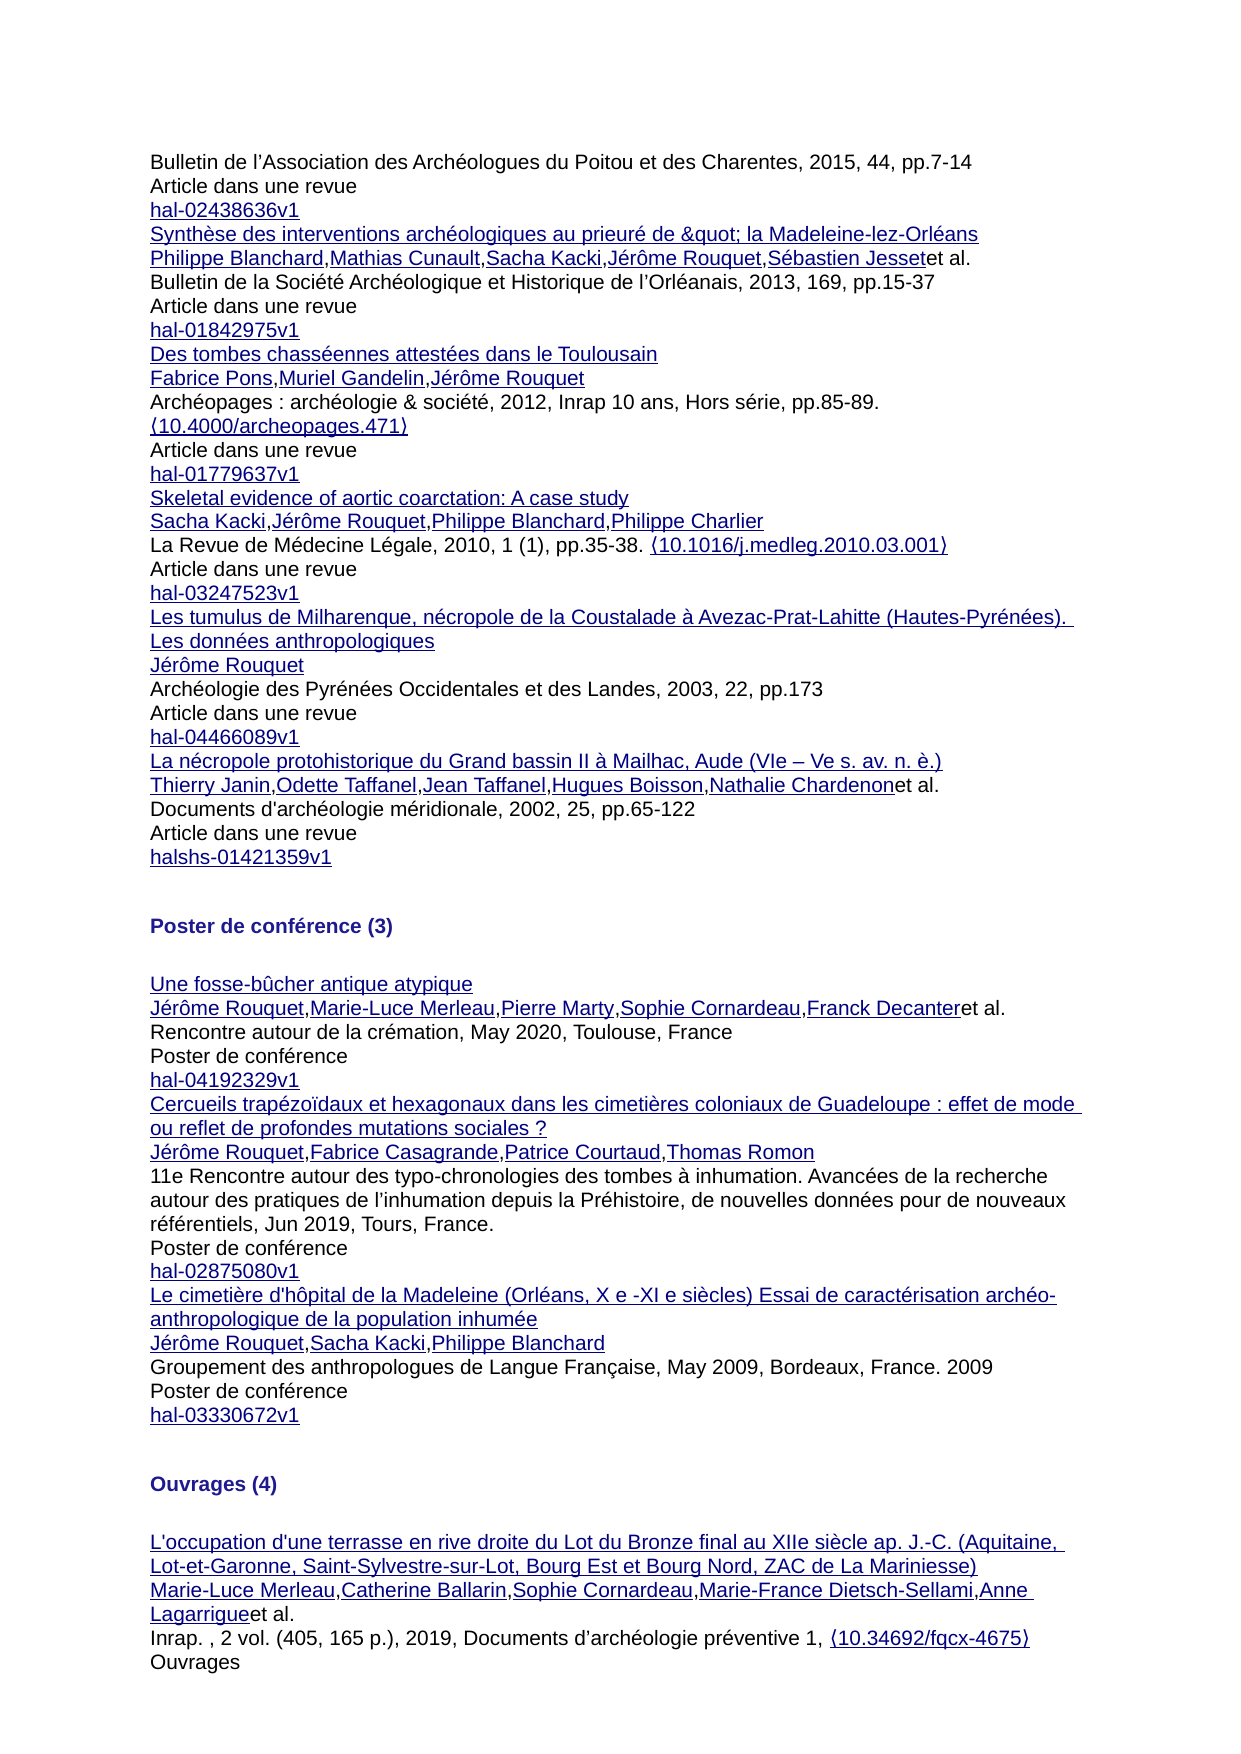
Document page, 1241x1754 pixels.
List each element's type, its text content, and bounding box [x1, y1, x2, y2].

table_cell Les tumulus de Milharenque, nécropole de la Coustalade à Avezac-Prat-Lahitte (Hautes-Pyrénées). Les données anthropologiques Jérôme Rouquet Archéologie des Pyrénées Occidentales et des Landes, 2003, 22, pp.173 Article dans une revue hal-04466089v1 [150, 605, 1090, 749]
table_cell Le cimetière d'hôpital de la Madeleine (Orléans, X e -XI e siècles) Essai de caractérisation archéo-anthropologique de la population inhumée Jérôme Rouquet,Sacha Kacki,Philippe Blanchard Groupement des anthropologues de Langue Française, May 2009, Bordeaux, France. 2009 Poster de conférence hal-03330672v1 [150, 1283, 1090, 1427]
table_header Une fosse-bûcher antique atypique Jérôme Rouquet,Marie-Luce Merleau,Pierre Marty,Sophie Cornardeau,Franck Decanteret al. Rencontre autour de la crémation, May 2020, Toulouse, France Poster de conférence hal-04192329v1 [150, 972, 1090, 1092]
table_cell Skeletal evidence of aortic coarctation: A case study Sacha Kacki,Jérôme Rouquet,Philippe Blanchard,Philippe Charlier La Revue de Médecine Légale, 2010, 1 (1), pp.35-38. ⟨10.1016/j.medleg.2010.03.001⟩ Article dans une revue hal-03247523v1 [150, 485, 1090, 605]
table_cell La nécropole protohistorique du Grand bassin II à Mailhac, Aude (VIe – Ve s. av. n. è.) Thierry Janin,Odette Taffanel,Jean Taffanel,Hugues Boisson,Nathalie Chardenonet al. Documents d'archéologie méridionale, 2002, 25, pp.65-122 Article dans une revue halshs-01421359v1 [150, 749, 1090, 869]
table_cell Synthèse des interventions archéologiques au prieuré de &quot; la Madeleine-lez-Orléans Philippe Blanchard,Mathias Cunault,Sacha Kacki,Jérôme Rouquet,Sébastien Jessetet al. Bulletin de la Société Archéologique et Historique de l’Orléanais, 2013, 169, pp.15-37 Article dans une revue hal-01842975v1 [150, 222, 1090, 342]
subtitle Ouvrages (4) [150, 1472, 1090, 1496]
table_cell Des tombes chasséennes attestées dans le Toulousain Fabrice Pons,Muriel Gandelin,Jérôme Rouquet Archéopages : archéologie & société, 2012, Inrap 10 ans, Hors série, pp.85-89. ⟨10.4000/archeopages.471⟩ Article dans une revue hal-01779637v1 [150, 342, 1090, 485]
table_cell Cercueils trapézoïdaux et hexagonaux dans les cimetières coloniaux de Guadeloupe : effet de mode ou reflet de profondes mutations sociales ? Jérôme Rouquet,Fabrice Casagrande,Patrice Courtaud,Thomas Romon 11e Rencontre autour des typo-chronologies des tombes à inhumation. Avancées de la recherche autour des pratiques de l’inhumation depuis la Préhistoire, de nouvelles données pour de nouveaux référentiels, Jun 2019, Tours, France. Poster de conférence hal-02875080v1 [150, 1092, 1090, 1283]
table_header L'occupation d'une terrasse en rive droite du Lot du Bronze final au XIIe siècle ap. J.-C. (Aquitaine, Lot-et-Garonne, Saint-Sylvestre-sur-Lot, Bourg Est et Bourg Nord, ZAC de La Mariniesse) Marie-Luce Merleau,Catherine Ballarin,Sophie Cornardeau,Marie-France Dietsch-Sellami,Anne Lagarrigueet al. Inrap. , 2 vol. (405, 165 p.), 2019, Documents d’archéologie préventive 1, ⟨10.34692/fqcx-4675⟩ Ouvrages [150, 1530, 1090, 1674]
table_cell Bulletin de l’Association des Archéologues du Poitou et des Charentes, 2015, 44, pp.7-14 Article dans une revue hal-02438636v1 [150, 150, 1090, 222]
subtitle Poster de conférence (3) [150, 913, 1090, 937]
